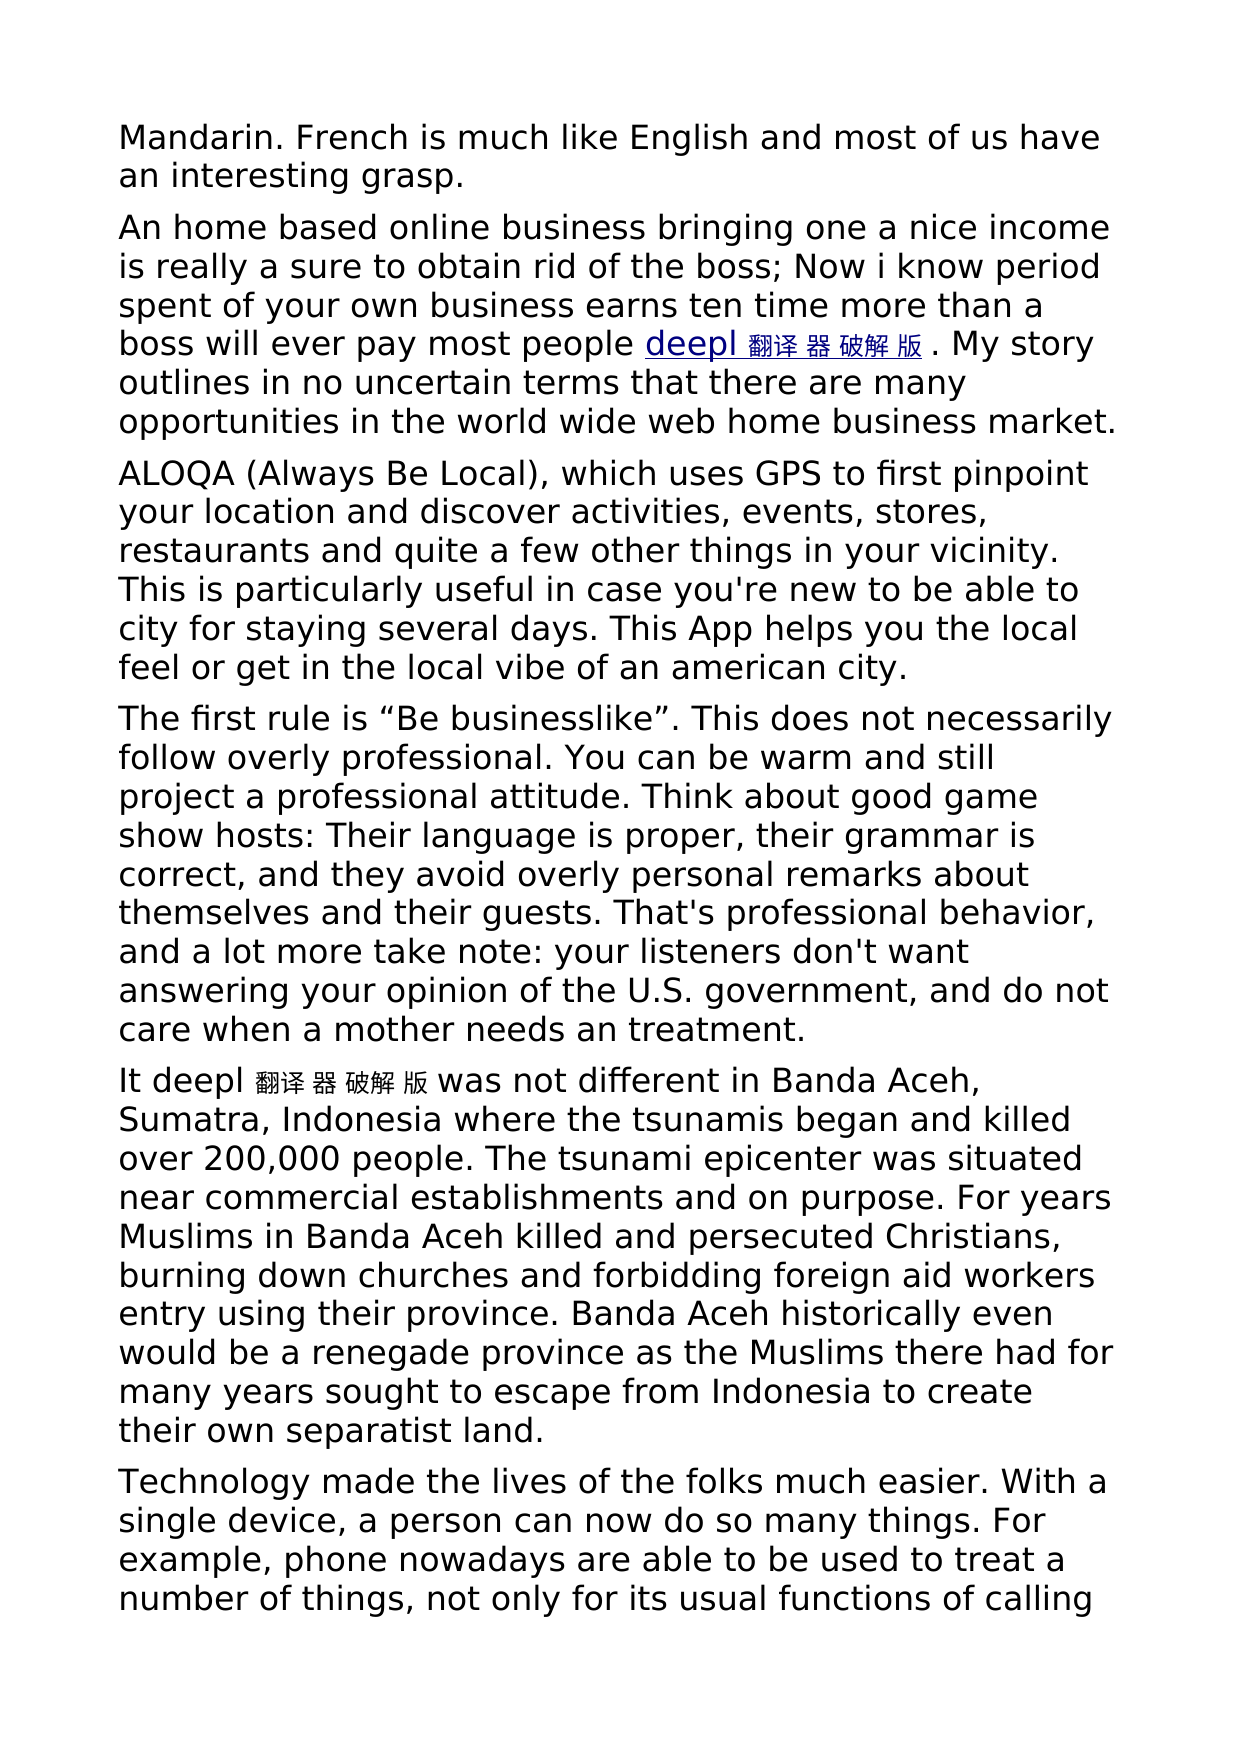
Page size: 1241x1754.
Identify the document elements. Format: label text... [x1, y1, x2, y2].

text The first rule is “Be businesslike”. This does not necessarily follow overly professional. You can be warm and still project a professional attitude. Think about good game show hosts: Their language is proper, their grammar is correct, and they avoid overly personal remarks about themselves and their guests. That's professional behavior, and a lot more take note: your listeners don't want answering your opinion of the U.S. government, and do not care when a mother needs an treatment. [118, 699, 1122, 1049]
text ALOQA (Always Be Local), which uses GPS to first pinpoint your location and discover activities, events, stores, restaurants and quite a few other things in your vicinity. This is particularly useful in case you're new to be able to city for staying several days. This App helps you the local feel or get in the local vibe of an american city. [118, 454, 1122, 687]
text It deepl 翻译 器 破解 版 was not different in Banda Aceh, Sumatra, Indonesia where the tsunamis began and killed over 200,000 people. The tsunami epicenter was situated near commercial establishments and on purpose. For years Muslims in Banda Aceh killed and persecuted Christians, burning down churches and forbidding foreign aid workers entry using their province. Banda Aceh historically even would be a renegade province as the Muslims there had for many years sought to escape from Indonesia to create their own separatist land. [118, 1062, 1122, 1450]
text An home based online business bringing one a nice income is really a sure to obtain rid of the boss; Now i know period spent of your own business earns ten time more than a boss will ever pay most people deepl 翻译 器 破解 版 . My story outlines in no uncertain terms that there are many opportunities in the world wide web home business market. [118, 208, 1122, 441]
text Technology made the lives of the folks much easier. With a single device, a person can now do so many things. For example, phone nowadays are able to be used to treat a number of things, not only for its usual functions of calling [118, 1463, 1122, 1618]
text Mandarin. French is much like English and most of us have an interesting grasp. [118, 118, 1122, 196]
